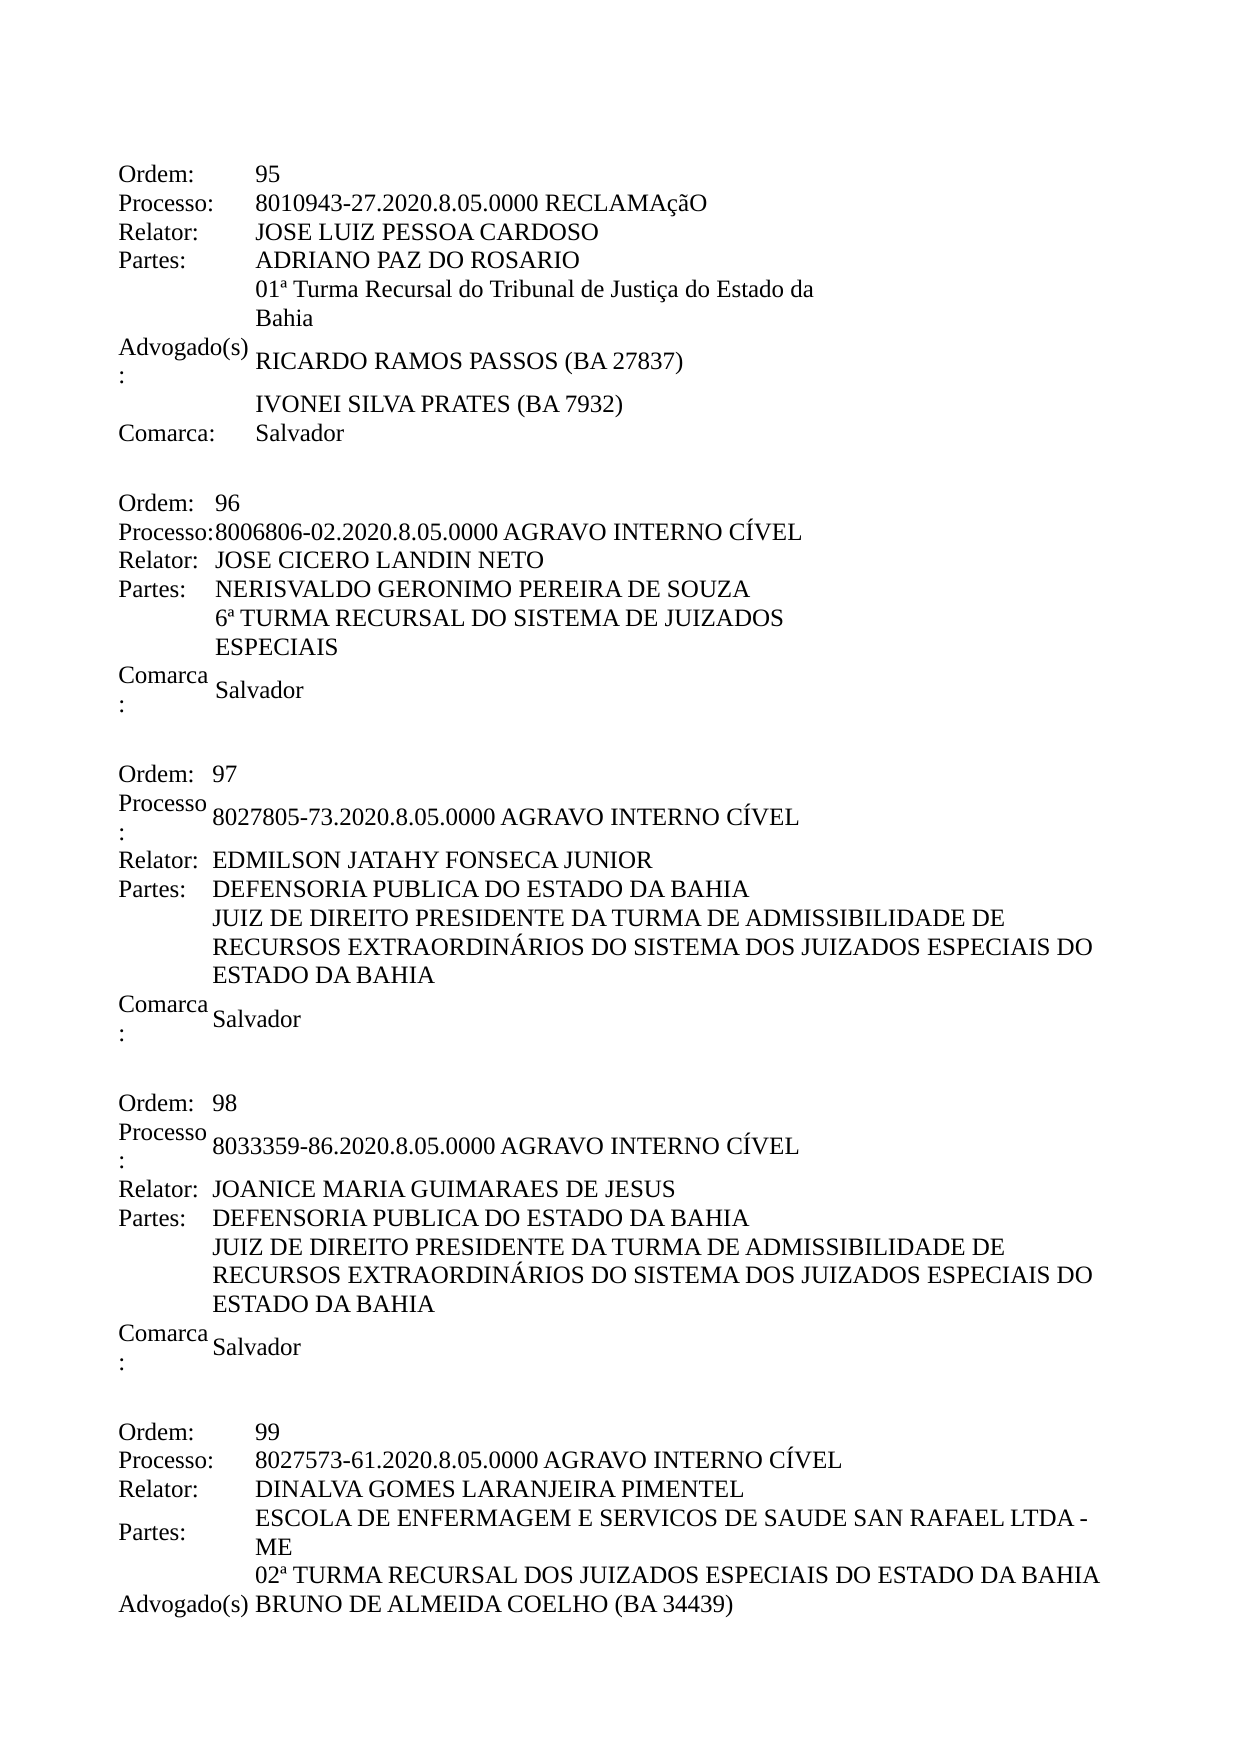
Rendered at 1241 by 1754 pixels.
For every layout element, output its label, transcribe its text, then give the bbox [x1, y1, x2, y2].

table_cell Relator: [118, 1174, 212, 1203]
table_cell EDMILSON JATAHY FONSECA JUNIOR [212, 846, 1122, 874]
table_cell Relator: [118, 1474, 255, 1503]
table_cell 8033359-86.2020.8.05.0000 AGRAVO INTERNO CÍVEL [212, 1117, 1122, 1174]
table_cell 8027805-73.2020.8.05.0000 AGRAVO INTERNO CÍVEL [212, 788, 1122, 846]
table_cell Comarca: [118, 661, 215, 718]
table_header 95 [255, 159, 876, 188]
table_cell [118, 603, 215, 661]
table_header 98 [212, 1088, 1122, 1117]
table_header Ordem: [118, 1417, 255, 1446]
table_header 96 [215, 488, 913, 517]
table_cell Partes: [118, 874, 212, 903]
table_cell Processo: [118, 788, 212, 846]
table_cell 8006806-02.2020.8.05.0000 AGRAVO INTERNO CÍVEL [215, 517, 913, 546]
table_cell Advogado(s) [118, 1589, 255, 1618]
table_cell Comarca: [118, 989, 212, 1047]
table_cell Processo: [118, 1117, 212, 1174]
table_cell 6ª TURMA RECURSAL DO SISTEMA DE JUIZADOS ESPECIAIS [215, 603, 913, 661]
table_cell Partes: [118, 246, 255, 274]
table_cell ADRIANO PAZ DO ROSARIO [255, 246, 876, 274]
table_header Ordem: [118, 159, 255, 188]
table_cell DINALVA GOMES LARANJEIRA PIMENTEL [255, 1474, 1122, 1503]
table_cell Relator: [118, 846, 212, 874]
table_cell Partes: [118, 574, 215, 603]
table_cell [118, 1561, 255, 1589]
table_cell Partes: [118, 1503, 255, 1561]
table_cell [118, 274, 255, 332]
table_cell RICARDO RAMOS PASSOS (BA 27837) [255, 332, 876, 389]
table_cell Advogado(s): [118, 332, 255, 389]
table_cell JUIZ DE DIREITO PRESIDENTE DA TURMA DE ADMISSIBILIDADE DE RECURSOS EXTRAORDINÁRIOS DO SISTEMA DOS JUIZADOS ESPECIAIS DO ESTADO DA BAHIA [212, 903, 1122, 989]
table_cell Salvador [255, 418, 876, 447]
table_cell Relator: [118, 546, 215, 574]
table_cell Salvador [212, 1318, 1122, 1376]
table_cell Salvador [215, 661, 913, 718]
table_cell 8027573-61.2020.8.05.0000 AGRAVO INTERNO CÍVEL [255, 1446, 1122, 1474]
table_header Ordem: [118, 759, 212, 788]
table_cell JOSE CICERO LANDIN NETO [215, 546, 913, 574]
table_cell NERISVALDO GERONIMO PEREIRA DE SOUZA [215, 574, 913, 603]
table_cell Processo: [118, 1446, 255, 1474]
table_header Ordem: [118, 1088, 212, 1117]
table_cell [118, 903, 212, 989]
table_header 99 [255, 1417, 1122, 1446]
table_cell IVONEI SILVA PRATES (BA 7932) [255, 389, 876, 418]
table_cell [118, 1232, 212, 1318]
table_cell Processo: [118, 188, 255, 217]
table_cell Comarca: [118, 418, 255, 447]
table_cell 01ª Turma Recursal do Tribunal de Justiça do Estado da Bahia [255, 274, 876, 332]
table_cell DEFENSORIA PUBLICA DO ESTADO DA BAHIA [212, 1203, 1122, 1232]
table_cell BRUNO DE ALMEIDA COELHO (BA 34439) [255, 1589, 1122, 1618]
table_cell JUIZ DE DIREITO PRESIDENTE DA TURMA DE ADMISSIBILIDADE DE RECURSOS EXTRAORDINÁRIOS DO SISTEMA DOS JUIZADOS ESPECIAIS DO ESTADO DA BAHIA [212, 1232, 1122, 1318]
table_cell Comarca: [118, 1318, 212, 1376]
table_cell JOANICE MARIA GUIMARAES DE JESUS [212, 1174, 1122, 1203]
table_cell DEFENSORIA PUBLICA DO ESTADO DA BAHIA [212, 874, 1122, 903]
table_cell Partes: [118, 1203, 212, 1232]
table_cell Processo: [118, 517, 215, 546]
table_header 97 [212, 759, 1122, 788]
table_cell ESCOLA DE ENFERMAGEM E SERVICOS DE SAUDE SAN RAFAEL LTDA - ME [255, 1503, 1122, 1561]
table_cell JOSE LUIZ PESSOA CARDOSO [255, 217, 876, 246]
table_cell Relator: [118, 217, 255, 246]
table_cell 8010943-27.2020.8.05.0000 RECLAMAçãO [255, 188, 876, 217]
table_cell Salvador [212, 989, 1122, 1047]
table_header Ordem: [118, 488, 215, 517]
table_cell 02ª TURMA RECURSAL DOS JUIZADOS ESPECIAIS DO ESTADO DA BAHIA [255, 1561, 1122, 1589]
table_cell [118, 389, 255, 418]
